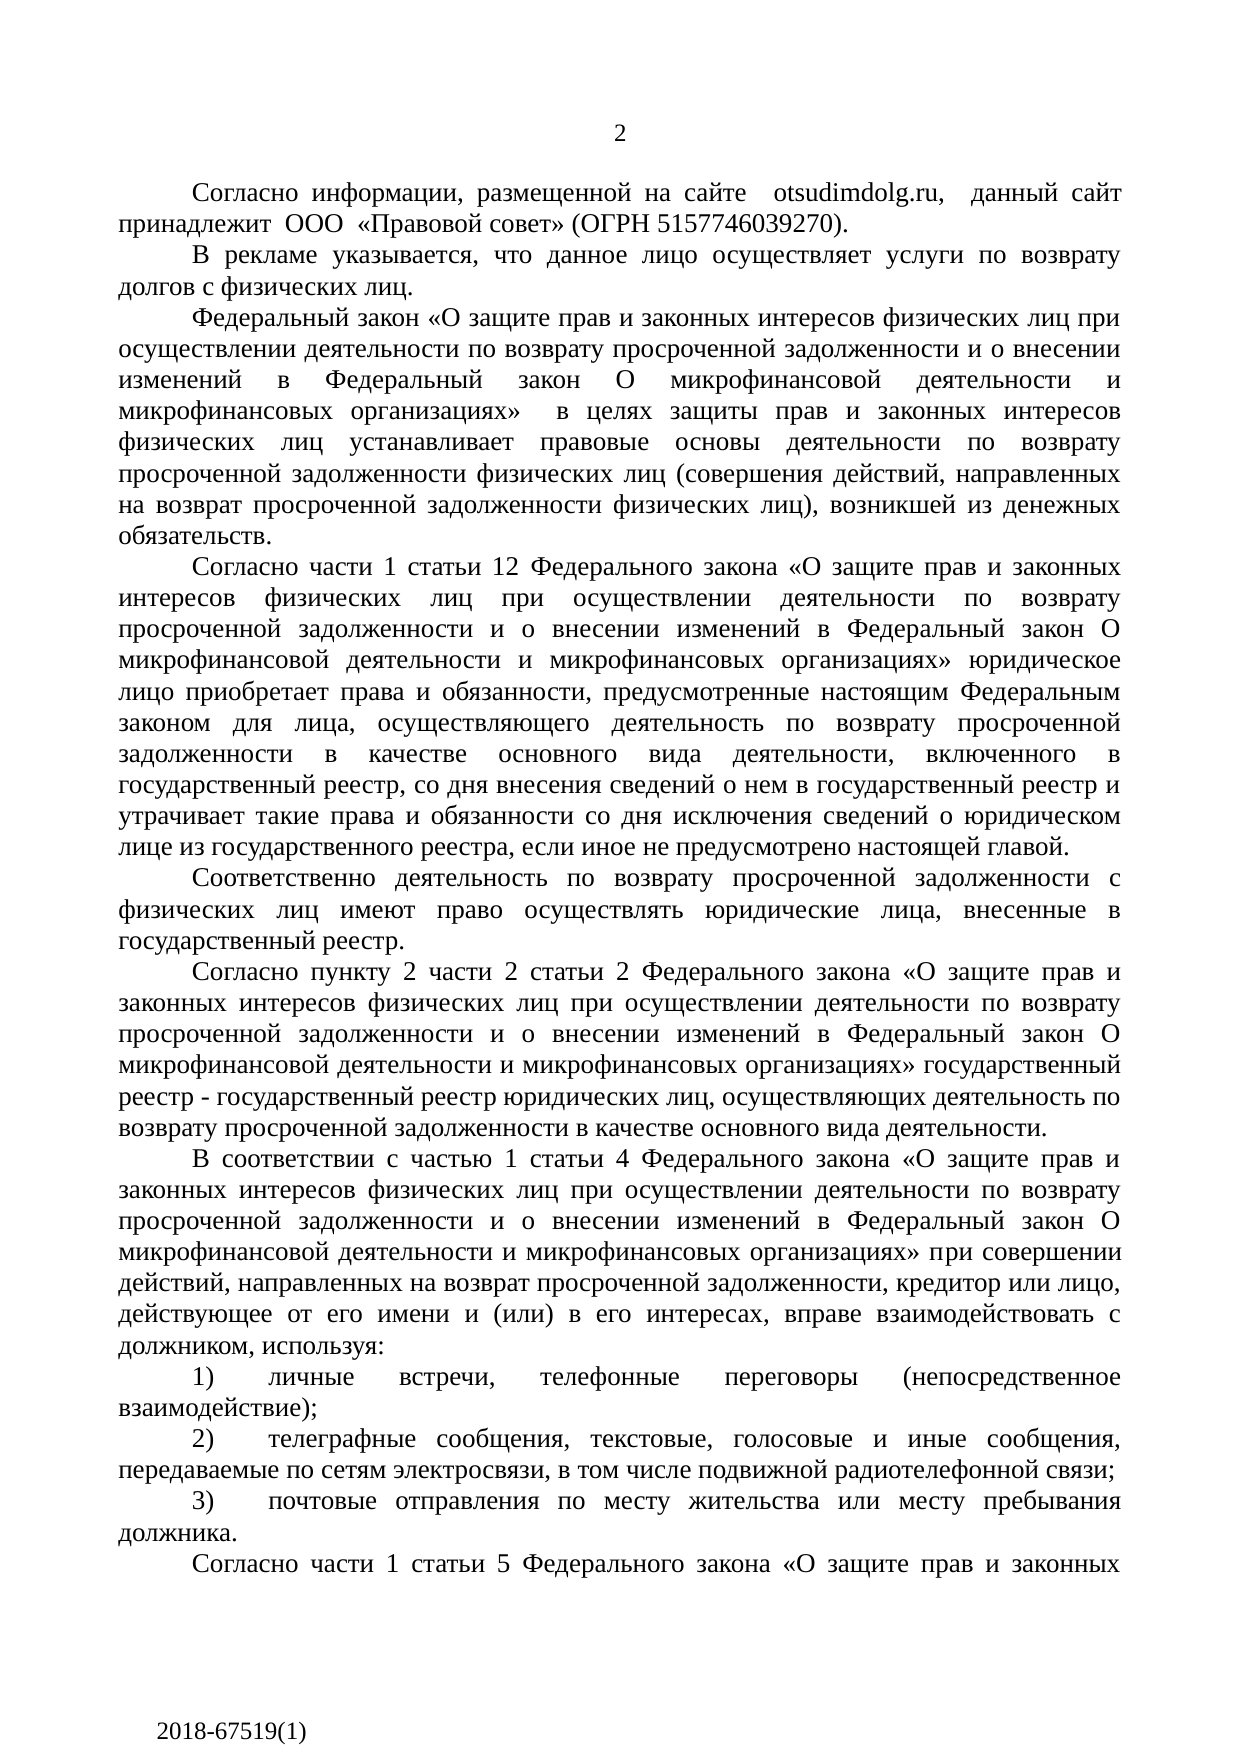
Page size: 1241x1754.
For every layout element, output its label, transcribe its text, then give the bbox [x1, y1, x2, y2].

text Согласно части 1 статьи 5 Федерального закона «О защите прав и законных [118, 1547, 1122, 1578]
list телеграфные сообщения, текстовые, голосовые и иные сообщения, передаваемые по сетям электросвязи, в том числе подвижной радиотелефонной связи; [118, 1422, 1122, 1484]
text В рекламе указывается, что данное лицо осуществляет услуги по возврату долгов с физических лиц. [118, 239, 1122, 301]
text Согласно пункту 2 части 2 статьи 2 Федерального закона «О защите прав и законных интересов физических лиц при осуществлении деятельности по возврату просроченной задолженности и о внесении изменений в Федеральный закон О микрофинансовой деятельности и микрофинансовых организациях» государственный реестр - государственный реестр юридических лиц, осуществляющих деятельность по возврату просроченной задолженности в качестве основного вида деятельности. [118, 955, 1122, 1142]
text Соответственно деятельность по возврату просроченной задолженности с физических лиц имеют право осуществлять юридические лица, внесенные в государственный реестр. [118, 862, 1122, 955]
text В соответствии с частью 1 статьи 4 Федерального закона «О защите прав и законных интересов физических лиц при осуществлении деятельности по возврату просроченной задолженности и о внесении изменений в Федеральный закон О микрофинансовой деятельности и микрофинансовых организациях» при совершении действий, направленных на возврат просроченной задолженности, кредитор или лицо, действующее от его имени и (или) в его интересах, вправе взаимодействовать с должником, используя: [118, 1142, 1122, 1360]
text Согласно информации, размещенной на сайте otsudimdolg.ru, данный сайт принадлежит ООО «Правовой совет» (ОГРН 5157746039270). [118, 176, 1122, 239]
text Согласно части 1 статьи 12 Федерального закона «О защите прав и законных интересов физических лиц при осуществлении деятельности по возврату просроченной задолженности и о внесении изменений в Федеральный закон О микрофинансовой деятельности и микрофинансовых организациях» юридическое лицо приобретает права и обязанности, предусмотренные настоящим Федеральным законом для лица, осуществляющего деятельность по возврату просроченной задолженности в качестве основного вида деятельности, включенного в государственный реестр, со дня внесения сведений о нем в государственный реестр и утрачивает такие права и обязанности со дня исключения сведений о юридическом лице из государственного реестра, если иное не предусмотрено настоящей главой. [118, 550, 1122, 862]
text Федеральный закон «О защите прав и законных интересов физических лиц при осуществлении деятельности по возврату просроченной задолженности и о внесении изменений в Федеральный закон О микрофинансовой деятельности и микрофинансовых организациях» в целях защиты прав и законных интересов физических лиц устанавливает правовые основы деятельности по возврату просроченной задолженности физических лиц (совершения действий, направленных на возврат просроченной задолженности физических лиц), возникшей из денежных обязательств. [118, 301, 1122, 550]
list личные встречи, телефонные переговоры (непосредственное взаимодействие); [118, 1360, 1122, 1422]
list почтовые отправления по месту жительства или месту пребывания должника. [118, 1484, 1122, 1547]
